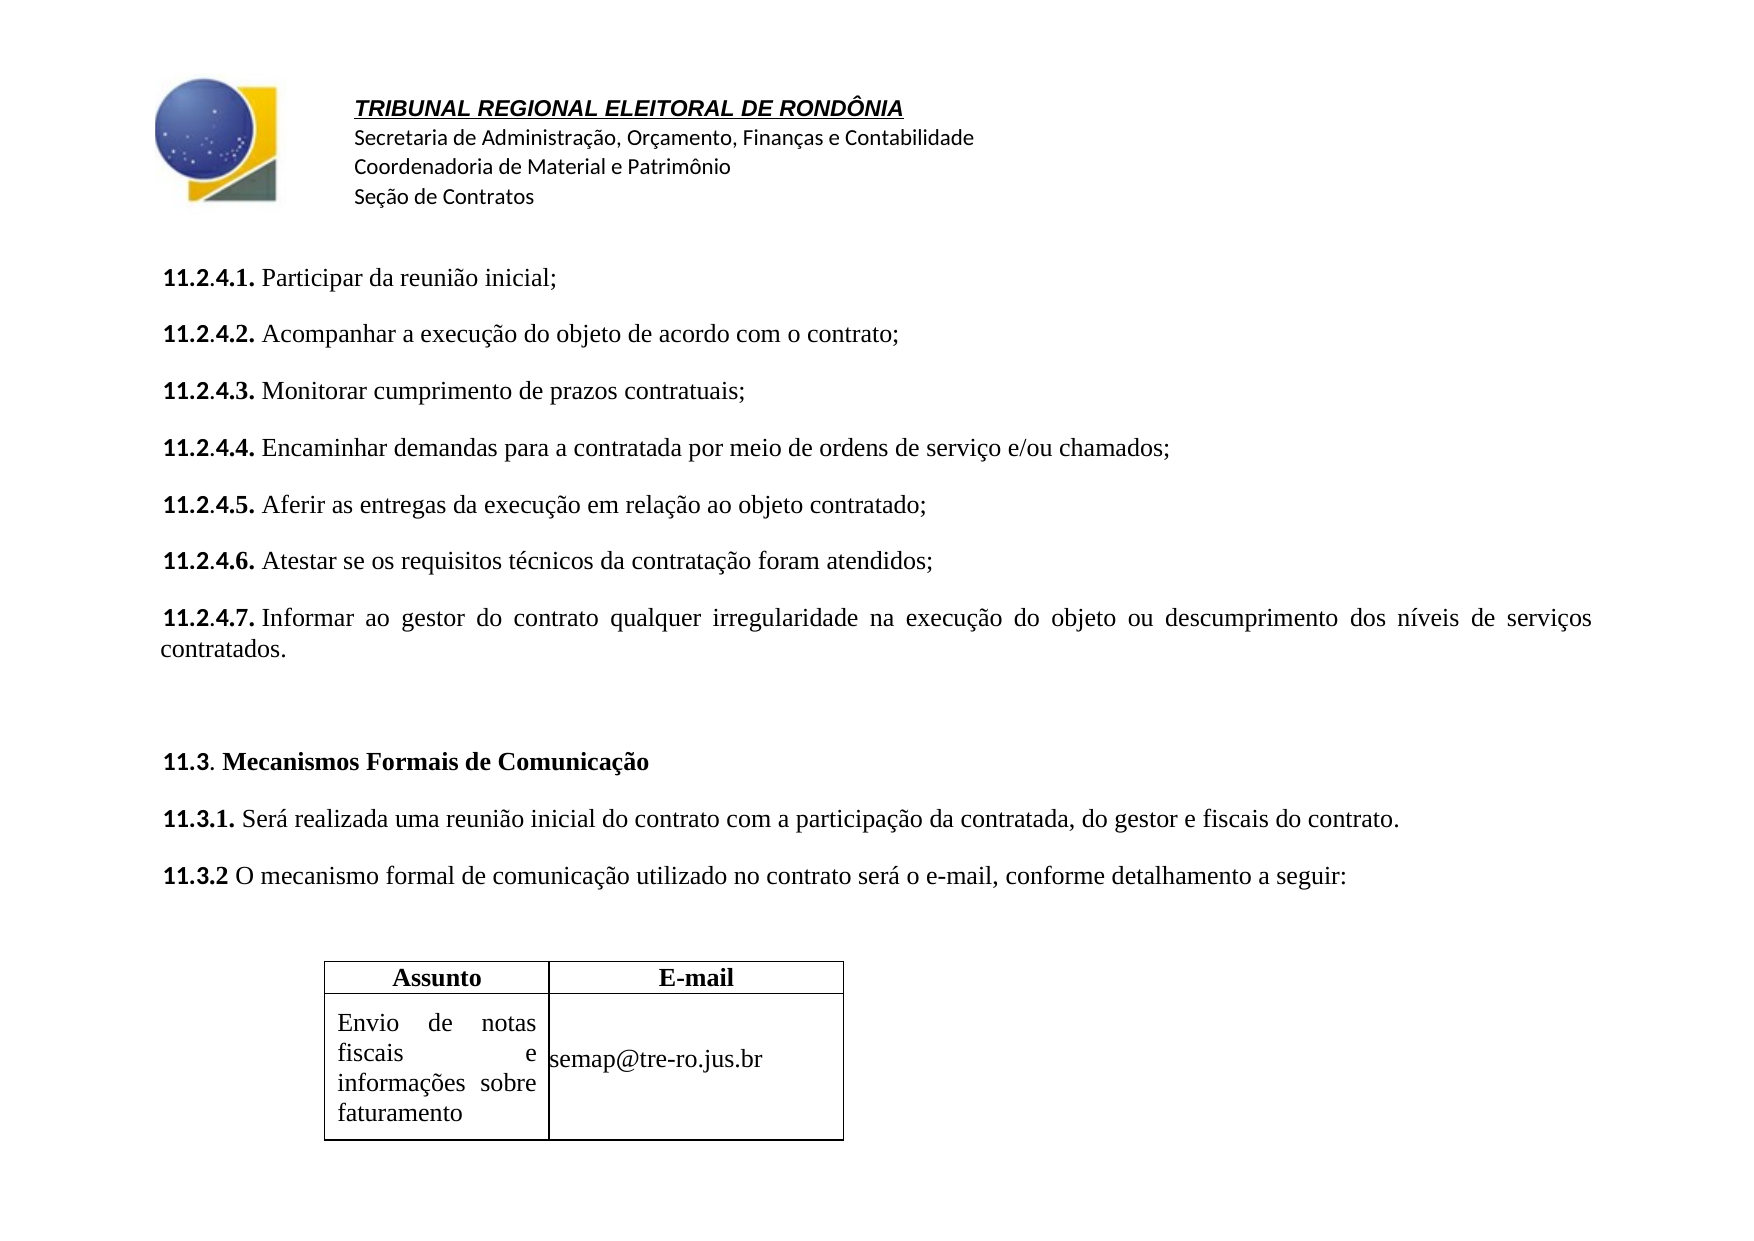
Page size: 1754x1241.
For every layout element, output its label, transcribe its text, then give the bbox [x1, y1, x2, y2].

text 11.2.4.6. Atestar se os requisitos técnicos da contratação foram atendidos; [160, 544, 1594, 576]
text 11.2.4.5. Aferir as entregas da execução em relação ao objeto contratado; [160, 488, 1594, 519]
text 11.3.1. Será realizada uma reunião inicial do contrato com a participação da contratada, do gestor e fiscais do contrato. [160, 802, 1594, 834]
text 11.2.4.4. Encaminhar demandas para a contratada por meio de ordens de serviço e/ou chamados; [160, 431, 1594, 463]
table_cell Envio de notas fiscais e informações sobre faturamento [325, 994, 548, 1139]
text 11.2.4.3. Monitorar cumprimento de prazos contratuais; [160, 374, 1594, 406]
table_header E-mail [550, 962, 843, 992]
text 11.3. Mecanismos Formais de Comunicação [160, 745, 1594, 777]
table_header Assunto [325, 962, 548, 992]
text 11.2.4.7. Informar ao gestor do contrato qualquer irregularidade na execução do objeto ou descumprimento dos níveis de serviços contratados. [160, 601, 1594, 663]
text 11.2.4.2. Acompanhar a execução do objeto de acordo com o contrato; [160, 317, 1594, 349]
text 11.3.2 O mecanismo formal de comunicação utilizado no contrato será o e-mail, conforme detalhamento a seguir: [160, 859, 1594, 891]
table_cell semap@tre-ro.jus.br [550, 994, 843, 1139]
text 11.2.4.1. Participar da reunião inicial; [160, 261, 1594, 292]
